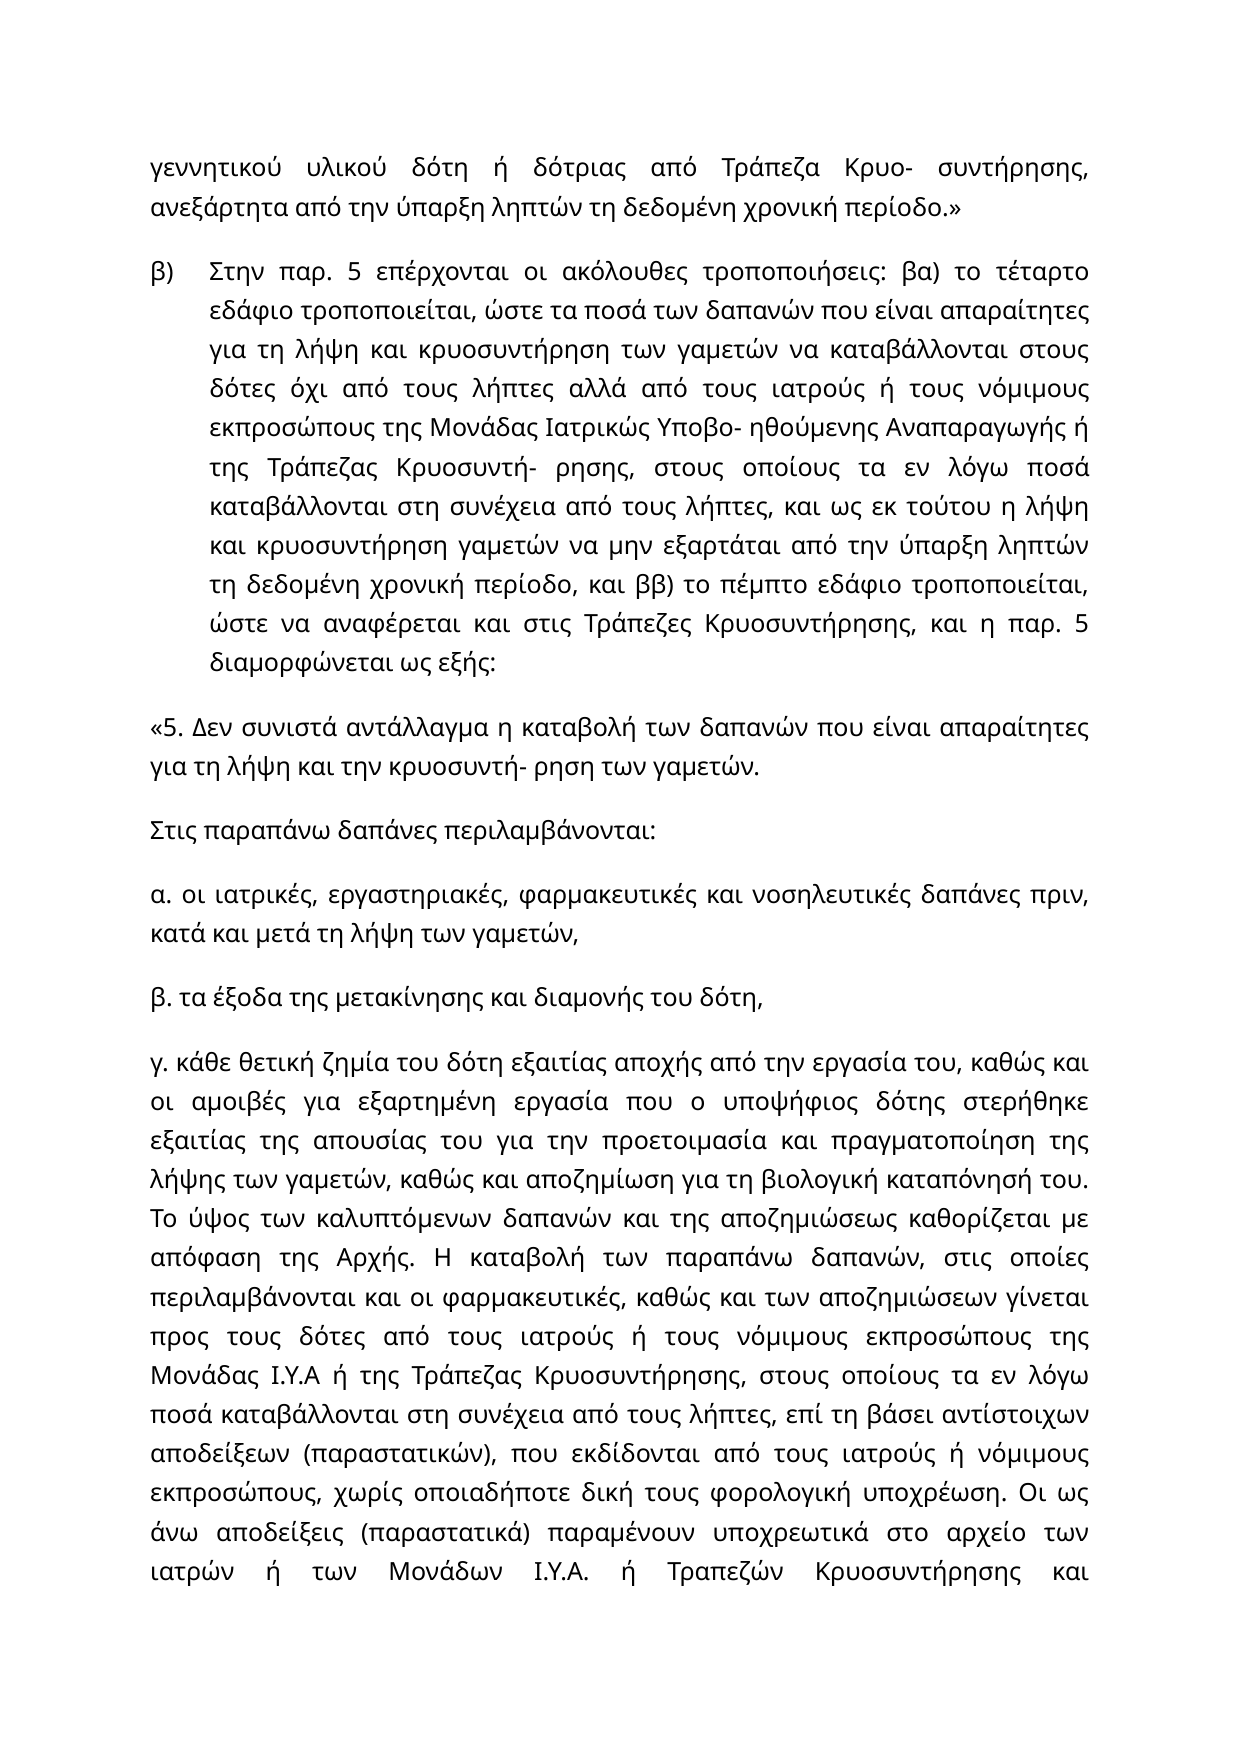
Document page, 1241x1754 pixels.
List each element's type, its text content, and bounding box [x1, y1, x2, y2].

text β. τα έξοδα της μετακίνησης και διαμονής του δότη, [150, 980, 1090, 1014]
text Στις παραπάνω δαπάνες περιλαμβάνονται: [150, 812, 1090, 847]
text γεννητικού υλικού δότη ή δότριας από Τράπεζα Κρυο- συντήρησης, ανεξάρτητα από την ύπαρξη ληπτών τη δεδομένη χρονική περίοδο.» [150, 150, 1090, 223]
text γ. κάθε θετική ζημία του δότη εξαιτίας αποχής από την εργασία του, καθώς και οι αμοιβές για εξαρτημένη εργασία που ο υποψήφιος δότης στερήθηκε εξαιτίας της απουσίας του για την προετοιμασία και πραγματοποίηση της λήψης των γαμετών, καθώς και αποζημίωση για τη βιολογική καταπόνησή του. Το ύψος των καλυπτόμενων δαπανών και της αποζημιώσεως καθορίζεται με απόφαση της Αρχής. Η καταβολή των παραπάνω δαπανών, στις οποίες περιλαμβάνονται και οι φαρμακευτικές, καθώς και των αποζημιώσεων γίνεται προς τους δότες από τους ιατρούς ή τους νόμιμους εκπροσώπους της Μονάδας Ι.Υ.Α ή της Τράπεζας Κρυοσυντήρησης, στους οποίους τα εν λόγω ποσά καταβάλλονται στη συνέχεια από τους λήπτες, επί τη βάσει αντίστοιχων αποδείξεων (παραστατικών), που εκδίδονται από τους ιατρούς ή νόμιμους εκπροσώπους, χωρίς οποιαδήποτε δική τους φορολογική υποχρέωση. Οι ως άνω αποδείξεις (παραστατικά) παραμένουν υποχρεωτικά στο αρχείο των ιατρών ή των Μονάδων Ι.Υ.Α. ή Τραπεζών Κρυοσυντήρησης και [150, 1044, 1090, 1587]
text «5. Δεν συνιστά αντάλλαγμα η καταβολή των δαπανών που είναι απαραίτητες για τη λήψη και την κρυοσυντή- ρηση των γαμετών. [150, 709, 1090, 782]
text α. οι ιατρικές, εργαστηριακές, φαρμακευτικές και νοσηλευτικές δαπάνες πριν, κατά και μετά τη λήψη των γαμετών, [150, 877, 1090, 950]
list β) Στην παρ. 5 επέρχονται οι ακόλουθες τροποποιήσεις: βα) το τέταρτο εδάφιο τροποποιείται, ώστε τα ποσά των δαπανών που είναι απαραίτητες για τη λήψη και κρυοσυντήρηση των γαμετών να καταβάλλονται στους δότες όχι από τους λήπτες αλλά από τους ιατρούς ή τους νόμιμους εκπροσώπους της Μονάδας Ιατρικώς Υποβο- ηθούμενης Αναπαραγωγής ή της Τράπεζας Κρυοσυντή- ρησης, στους οποίους τα εν λόγω ποσά καταβάλλονται στη συνέχεια από τους λήπτες, και ως εκ τούτου η λήψη και κρυοσυντήρηση γαμετών να μην εξαρτάται από την ύπαρξη ληπτών τη δεδομένη χρονική περίοδο, και ββ) το πέμπτο εδάφιο τροποποιείται, ώστε να αναφέρεται και στις Τράπεζες Κρυοσυντήρησης, και η παρ. 5 διαμορφώνεται ως εξής: [150, 253, 1090, 679]
